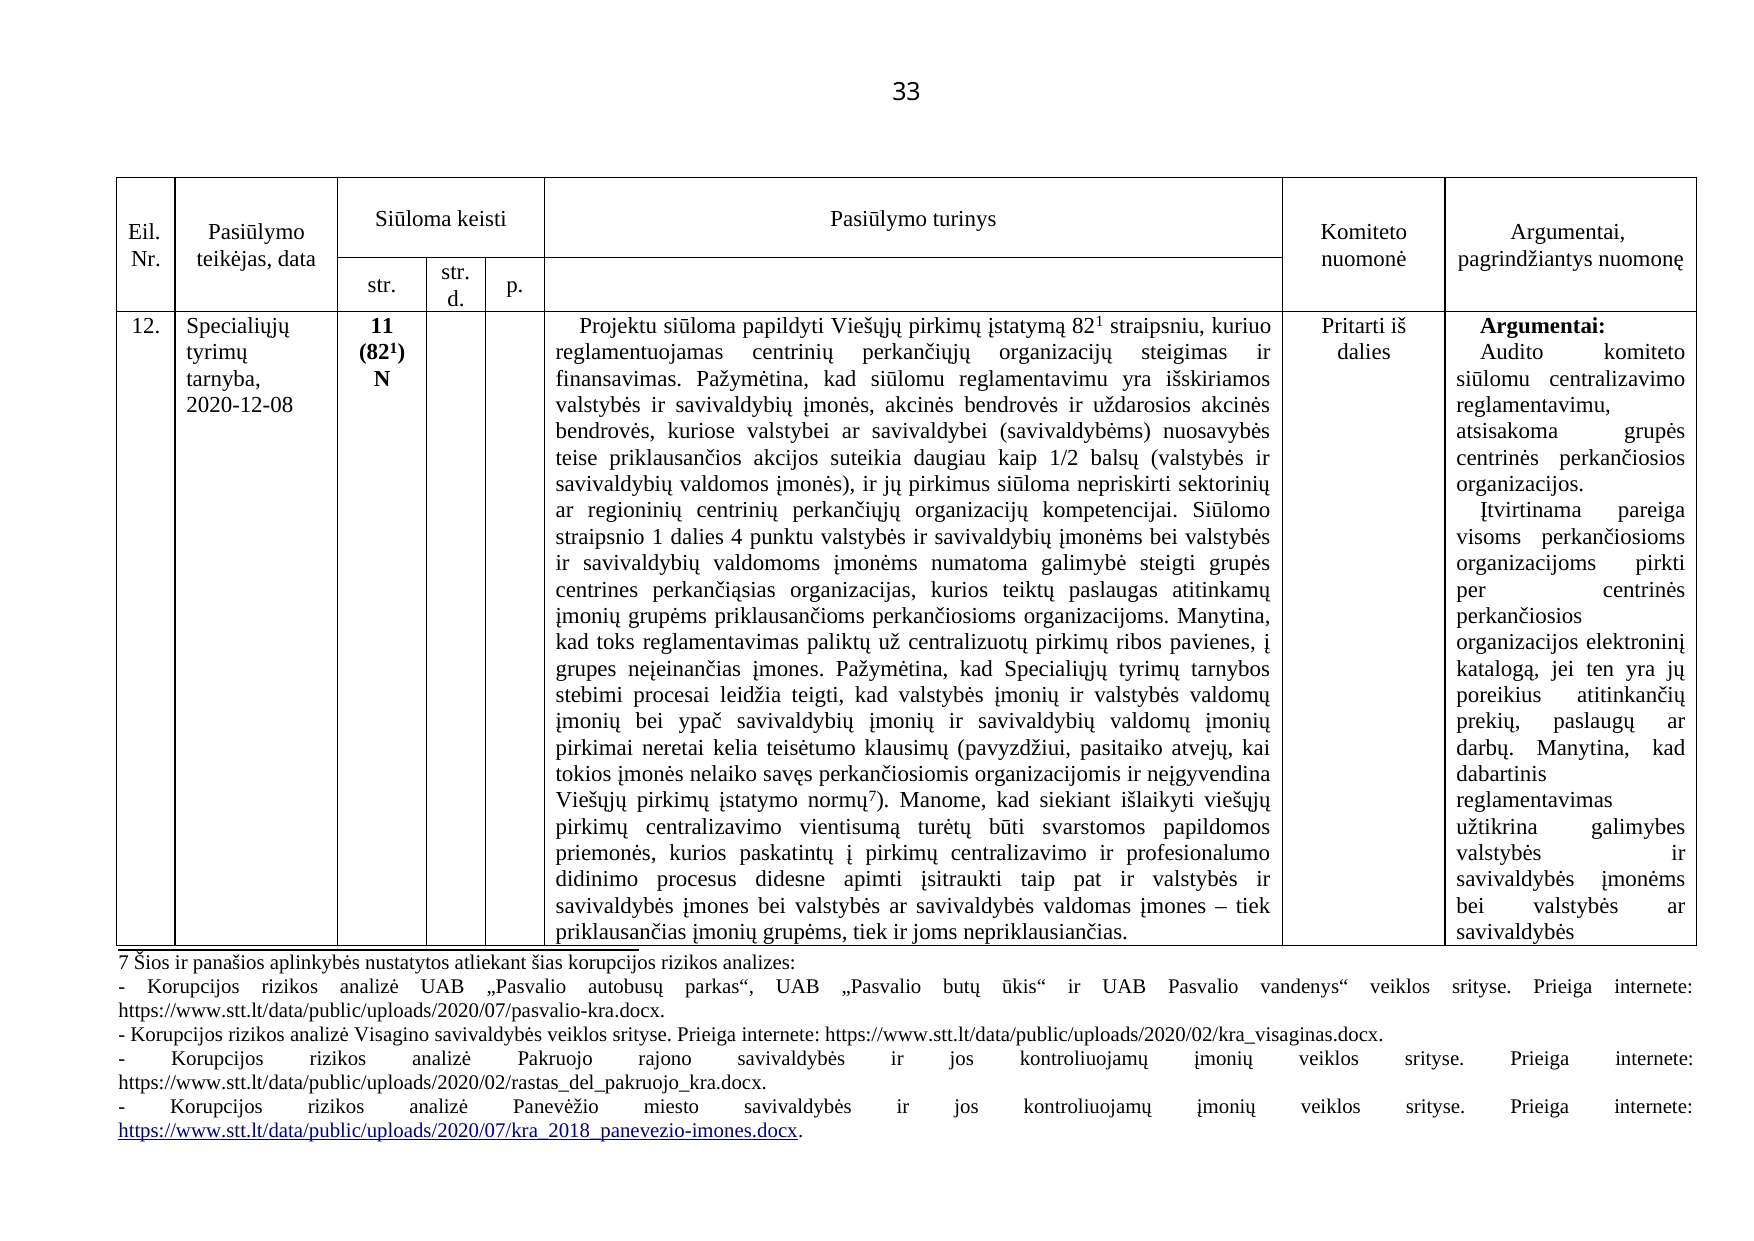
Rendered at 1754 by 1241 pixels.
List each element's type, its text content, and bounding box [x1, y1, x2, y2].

table_cell str. d. [427, 258, 485, 311]
table_cell [545, 258, 1282, 311]
table_cell Specialiųjų tyrimų tarnyba, 2020-12-08 [176, 312, 337, 944]
table_header Eil. Nr. [117, 178, 174, 311]
table_cell Pritarti iš dalies [1283, 312, 1444, 944]
table_header Komiteto nuomonė [1283, 178, 1444, 311]
table_header Pasiūlymo teikėjas, data [176, 178, 337, 311]
table_header Argumentai, pagrindžiantys nuomonę [1446, 178, 1696, 311]
table_cell 12. [117, 312, 174, 944]
table_cell [486, 312, 544, 944]
table_header Pasiūlymo turinys [545, 178, 1282, 257]
table_cell Projektu siūloma papildyti Viešųjų pirkimų įstatymą 821 straipsniu, kuriuo reglamentuojamas centrinių perkančiųjų organizacijų steigimas ir finansavimas. Pažymėtina, kad siūlomu reglamentavimu yra išskiriamos valstybės ir savivaldybių įmonės, akcinės bendrovės ir uždarosios akcinės bendrovės, kuriose valstybei ar savivaldybei (savivaldybėms) nuosavybės teise priklausančios akcijos suteikia daugiau kaip 1/2 balsų (valstybės ir savivaldybių valdomos įmonės), ir jų pirkimus siūloma nepriskirti sektorinių ar regioninių centrinių perkančiųjų organizacijų kompetencijai. Siūlomo straipsnio 1 dalies 4 punktu valstybės ir savivaldybių įmonėms bei valstybės ir savivaldybių valdomoms įmonėms numatoma galimybė steigti grupės centrines perkančiąsias organizacijas, kurios teiktų paslaugas atitinkamų įmonių grupėms priklausančioms perkančiosioms organizacijoms. Manytina, kad toks reglamentavimas paliktų už centralizuotų pirkimų ribos pavienes, į grupes neįeinančias įmones. Pažymėtina, kad Specialiųjų tyrimų tarnybos stebimi procesai leidžia teigti, kad valstybės įmonių ir valstybės valdomų įmonių bei ypač savivaldybių įmonių ir savivaldybių valdomų įmonių pirkimai neretai kelia teisėtumo klausimų (pavyzdžiui, pasitaiko atvejų, kai tokios įmonės nelaiko savęs perkančiosiomis organizacijomis ir neįgyvendina Viešųjų pirkimų įstatymo normų). Manome, kad siekiant išlaikyti viešųjų pirkimų centralizavimo vientisumą turėtų būti svarstomos papildomos priemonės, kurios paskatintų į pirkimų centralizavimo ir profesionalumo didinimo procesus didesne apimti įsitraukti taip pat ir valstybės ir savivaldybės įmones bei valstybės ar savivaldybės valdomas įmones – tiek priklausančias įmonių grupėms, tiek ir joms nepriklausiančias. [545, 312, 1282, 944]
table_cell p. [486, 258, 544, 311]
table_cell str. [338, 258, 426, 311]
table_header Siūloma keisti [338, 178, 544, 257]
table_cell 11 (821) N [338, 312, 426, 944]
table_cell [427, 312, 485, 944]
table_cell Argumentai: Audito komiteto siūlomu centralizavimo reglamentavimu, atsisakoma grupės centrinės perkančiosios organizacijos. Įtvirtinama pareiga visoms perkančiosioms organizacijoms pirkti per centrinės perkančiosios organizacijos elektroninį katalogą, jei ten yra jų poreikius atitinkančių prekių, paslaugų ar darbų. Manytina, kad dabartinis reglamentavimas užtikrina galimybes valstybės ir savivaldybės įmonėms bei valstybės ar savivaldybės [1446, 312, 1696, 944]
